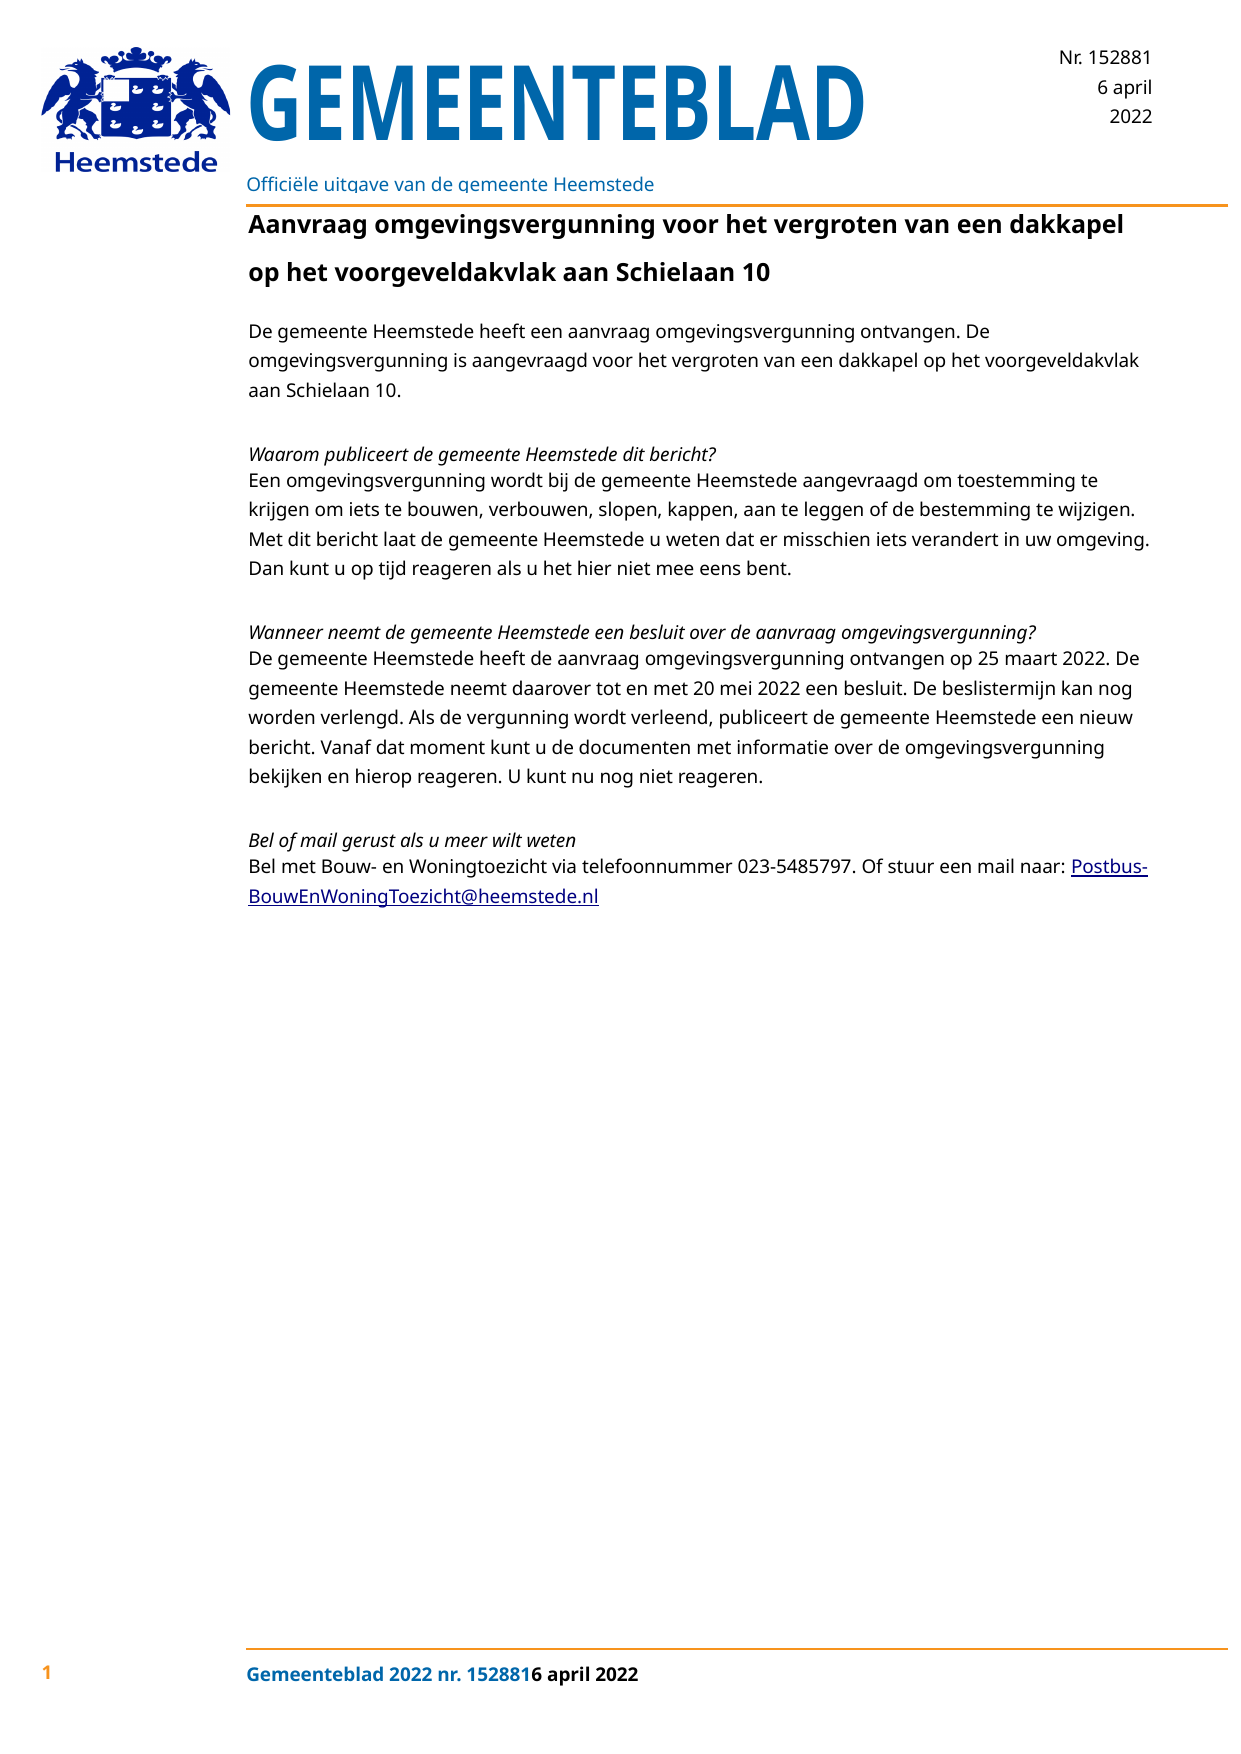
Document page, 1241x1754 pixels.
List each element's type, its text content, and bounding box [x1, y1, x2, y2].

picture [41, 47, 231, 172]
text Waarom publiceert de gemeente Heemstede dit bericht? [248, 441, 1152, 467]
text Wanneer neemt de gemeente Heemstede een besluit over de aanvraag omgevingsvergunning? [248, 619, 1152, 645]
text Bel of mail gerust als u meer wilt weten [248, 827, 1152, 853]
text Aanvraag omgevingsvergunning voor het vergroten van een dakkapel op het voorgeveldakvlak aan Schielaan 10 [248, 207, 1152, 288]
text Bel met Bouw- en Woningtoezicht via telefoonnummer 023-5485797. Of stuur een mail naar: Postbus-BouwEnWoningToezicht@heemstede.nl [248, 853, 1152, 908]
text De gemeente Heemstede heeft een aanvraag omgevingsvergunning ontvangen. De omgevingsvergunning is aangevraagd voor het vergroten van een dakkapel op het voorgeveldakvlak aan Schielaan 10. [248, 318, 1152, 403]
text Een omgevingsvergunning wordt bij de gemeente Heemstede aangevraagd om toestemming te krijgen om iets te bouwen, verbouwen, slopen, kappen, aan te leggen of de bestemming te wijzigen. Met dit bericht laat de gemeente Heemstede u weten dat er misschien iets verandert in uw omgeving. Dan kunt u op tijd reageren als u het hier niet mee eens bent. [248, 467, 1152, 581]
text De gemeente Heemstede heeft de aanvraag omgevingsvergunning ontvangen op 25 maart 2022. De gemeente Heemstede neemt daarover tot en met 20 mei 2022 een besluit. De beslistermijn kan nog worden verlengd. Als de vergunning wordt verleend, publiceert de gemeente Heemstede een nieuw bericht. Vanaf dat moment kunt u de documenten met informatie over de omgevingsvergunning bekijken en hierop reageren. U kunt nu nog niet reageren. [248, 645, 1152, 789]
